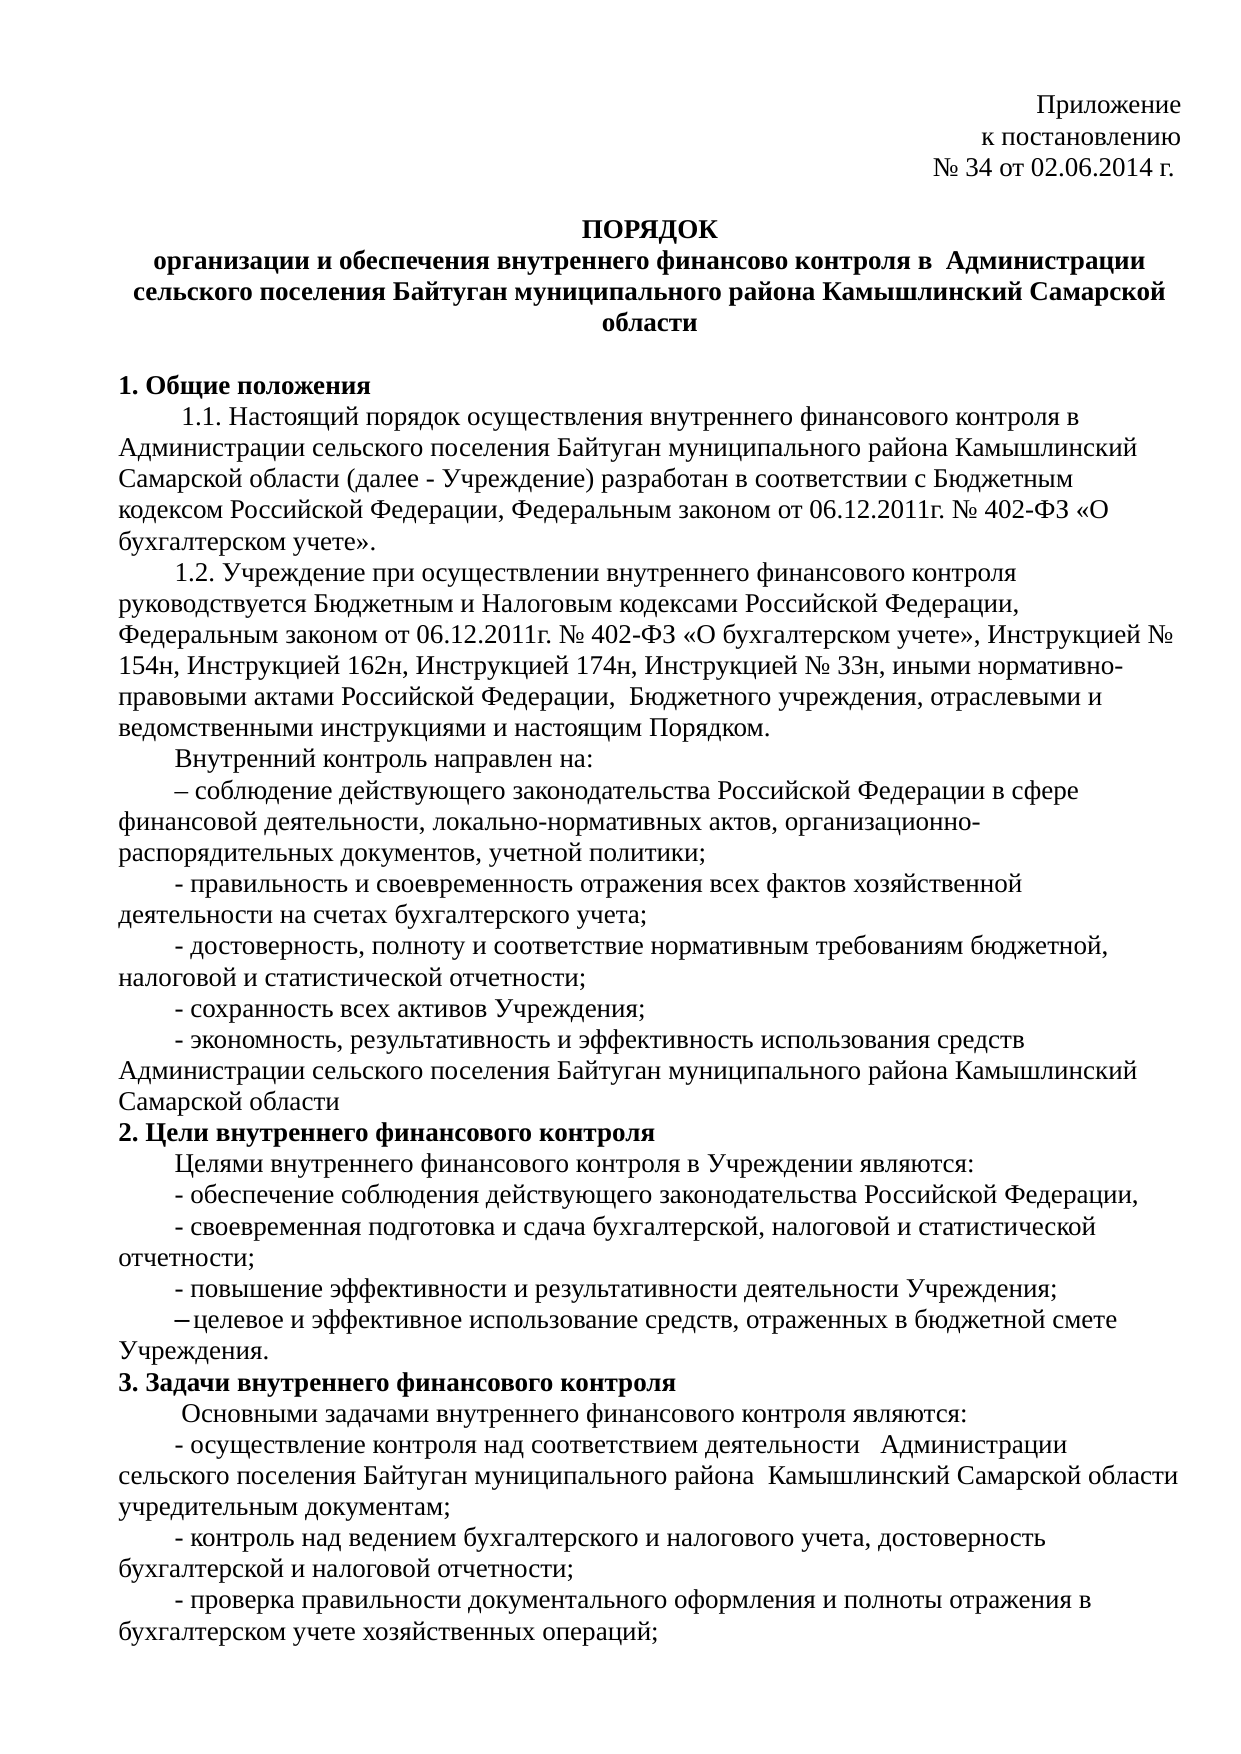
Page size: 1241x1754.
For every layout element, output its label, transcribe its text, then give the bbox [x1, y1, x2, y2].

text - достоверность, полноту и соответствие нормативным требованиям бюджетной, налоговой и статистической отчетности; [118, 929, 1181, 992]
text - осуществление контроля над соответствием деятельности Администрации сельского поселения Байтуган муниципального района Камышлинский Самарской области учредительным документам; [118, 1428, 1181, 1521]
text Внутренний контроль направлен на: [118, 743, 1181, 774]
text 1. Общие положения [118, 369, 1181, 400]
text Приложение [118, 88, 1181, 120]
text к постановлению [118, 120, 1181, 151]
text - сохранность всех активов Учреждения; [118, 992, 1181, 1023]
text - повышение эффективности и результативности деятельности Учреждения; [118, 1272, 1181, 1303]
list 3. Задачи внутреннего финансового контроля [118, 1366, 1181, 1397]
text - правильность и своевременность отражения всех фактов хозяйственной деятельности на счетах бухгалтерского учета; [118, 867, 1181, 929]
text 1.1. Настоящий порядок осуществления внутреннего финансового контроля в Администрации сельского поселения Байтуган муниципального района Камышлинский Самарской области (далее - Учреждение) разработан в соответствии с Бюджетным кодексом Российской Федерации, Федеральным законом от 06.12.2011г. № 402-ФЗ «О бухгалтерском учете». [118, 400, 1181, 556]
text – соблюдение действующего законодательства Российской Федерации в сфере финансовой деятельности, локально-нормативных актов, организационно-распорядительных документов, учетной политики; [118, 774, 1181, 867]
text 2. Цели внутреннего финансового контроля [118, 1116, 1181, 1147]
text Основными задачами внутреннего финансового контроля являются: [118, 1397, 1181, 1428]
text Целями внутреннего финансового контроля в Учреждении являются: [118, 1147, 1181, 1179]
text - экономность, результативность и эффективность использования средств Администрации сельского поселения Байтуган муниципального района Камышлинский Самарской области [118, 1023, 1181, 1116]
text - контроль над ведением бухгалтерского и налогового учета, достоверность бухгалтерской и налоговой отчетности; [118, 1521, 1181, 1584]
text - обеспечение соблюдения действующего законодательства Российской Федерации, [118, 1179, 1181, 1210]
text ПОРЯДОК [118, 213, 1181, 244]
text 1.2. Учреждение при осуществлении внутреннего финансового контроля руководствуется Бюджетным и Налоговым кодексами Российской Федерации, Федеральным законом от 06.12.2011г. № 402-ФЗ «О бухгалтерском учете», Инструкцией № 154н, Инструкцией 162н, Инструкцией 174н, Инструкцией № 33н, иными нормативно-правовыми актами Российской Федерации, Бюджетного учреждения, отраслевыми и ведомственными инструкциями и настоящим Порядком. [118, 556, 1181, 743]
list целевое и эффективное использование средств, отраженных в бюджетной смете Учреждения. [118, 1303, 1181, 1366]
text - проверка правильности документального оформления и полноты отражения в бухгалтерском учете хозяйственных операций; [118, 1584, 1181, 1646]
text организации и обеспечения внутреннего финансово контроля в Администрации сельского поселения Байтуган муниципального района Камышлинский Самарской области [118, 244, 1181, 338]
text № 34 от 02.06.2014 г. [118, 151, 1181, 182]
text - своевременная подготовка и сдача бухгалтерской, налоговой и статистической отчетности; [118, 1210, 1181, 1272]
